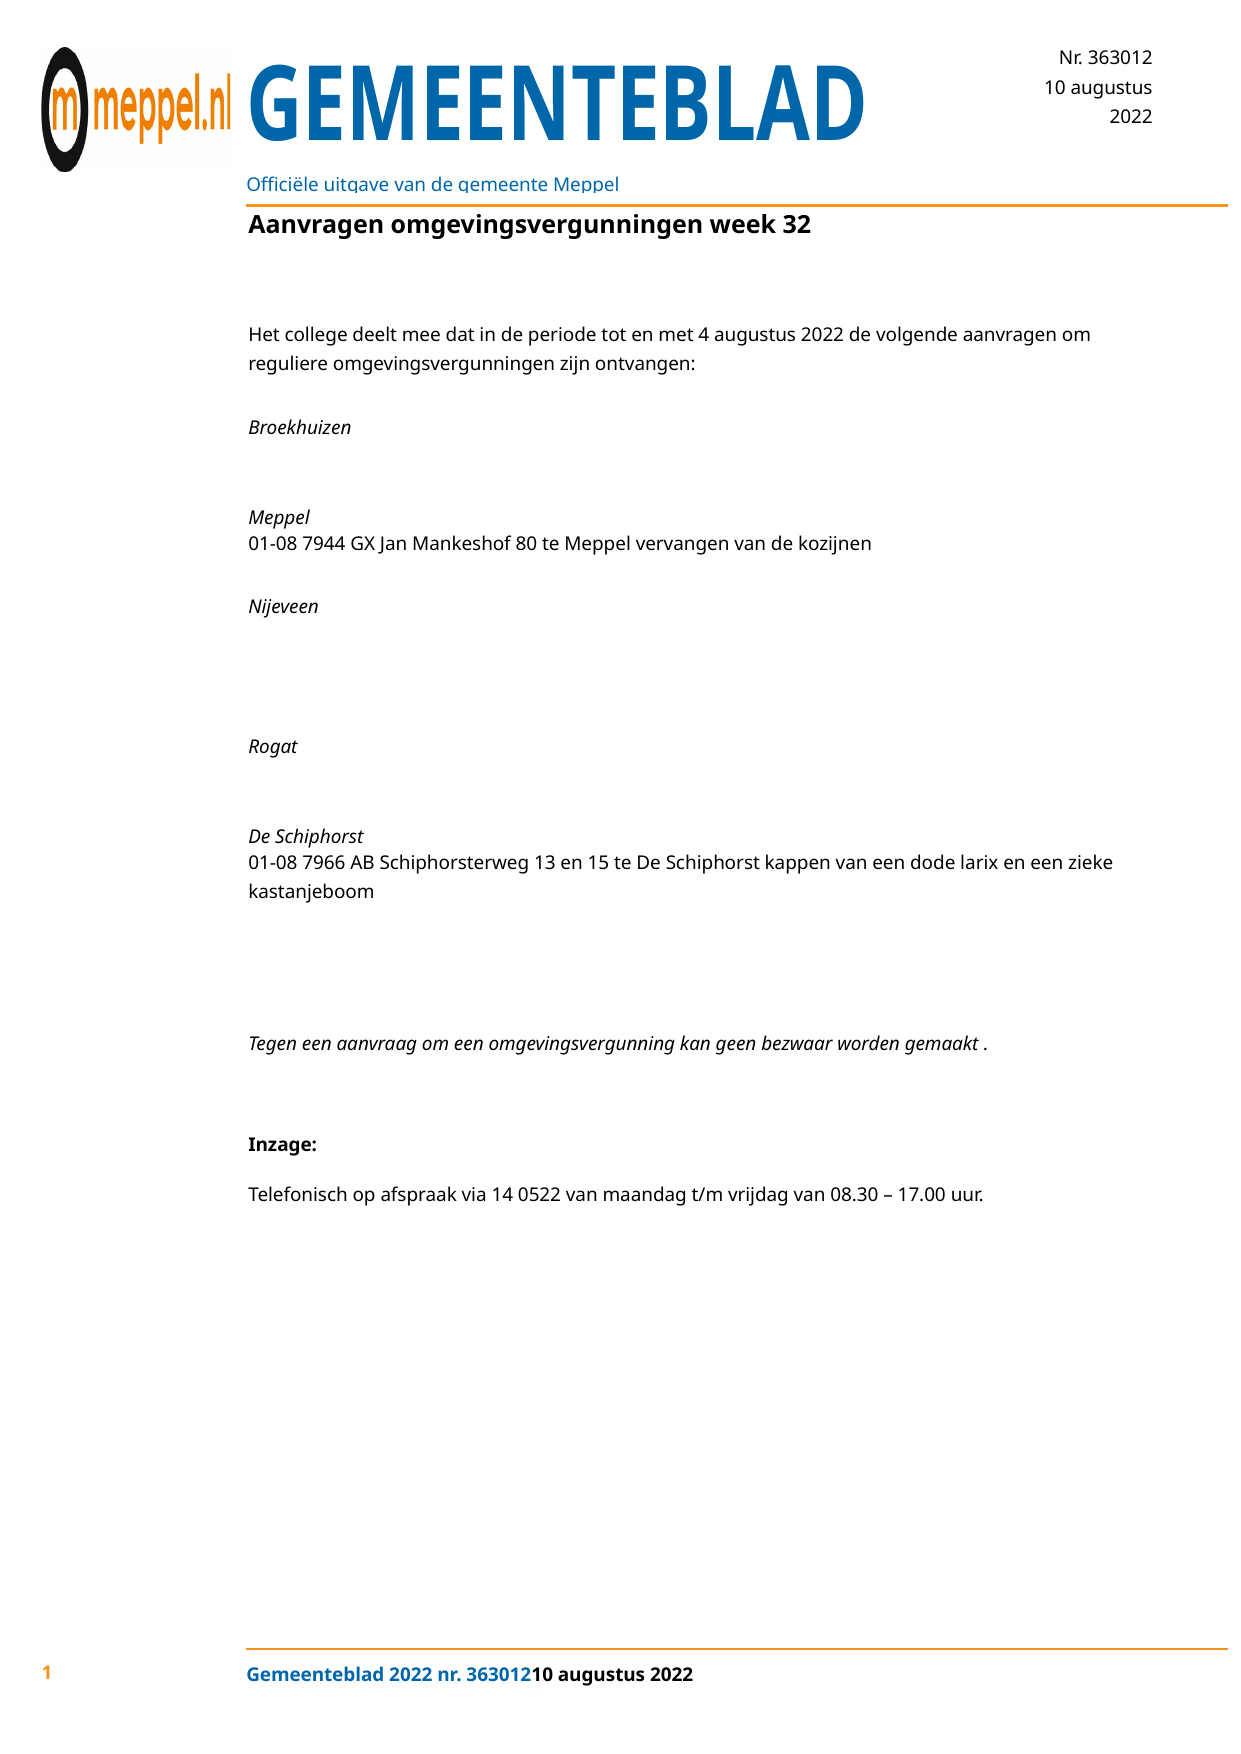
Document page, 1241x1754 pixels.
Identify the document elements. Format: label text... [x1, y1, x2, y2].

text Meppel [248, 504, 1152, 530]
picture [41, 47, 231, 172]
text Het college deelt mee dat in de periode tot en met 4 augustus 2022 de volgende aanvragen om reguliere omgevingsvergunningen zijn ontvangen: [248, 321, 1152, 376]
text Aanvragen omgevingsvergunningen week 32 [248, 207, 1152, 241]
text Telefonisch op afspraak via 14 0522 van maandag t/m vrijdag van 08.30 – 17.00 uur. [248, 1181, 1152, 1207]
text Nijeveen [248, 594, 1152, 619]
text Broekhuizen [248, 414, 1152, 440]
text 01-08 7966 AB Schiphorsterweg 13 en 15 te De Schiphorst kappen van een dode larix en een zieke kastanjeboom [248, 849, 1152, 904]
text Inzage: [248, 1131, 1152, 1157]
text De Schiphorst [248, 823, 1152, 849]
text 01-08 7944 GX Jan Mankeshof 80 te Meppel vervangen van de kozijnen [248, 530, 1152, 555]
text Rogat [248, 734, 1152, 759]
text Tegen een aanvraag om een omgevingsvergunning kan geen bezwaar worden gemaakt . [248, 1030, 1152, 1056]
